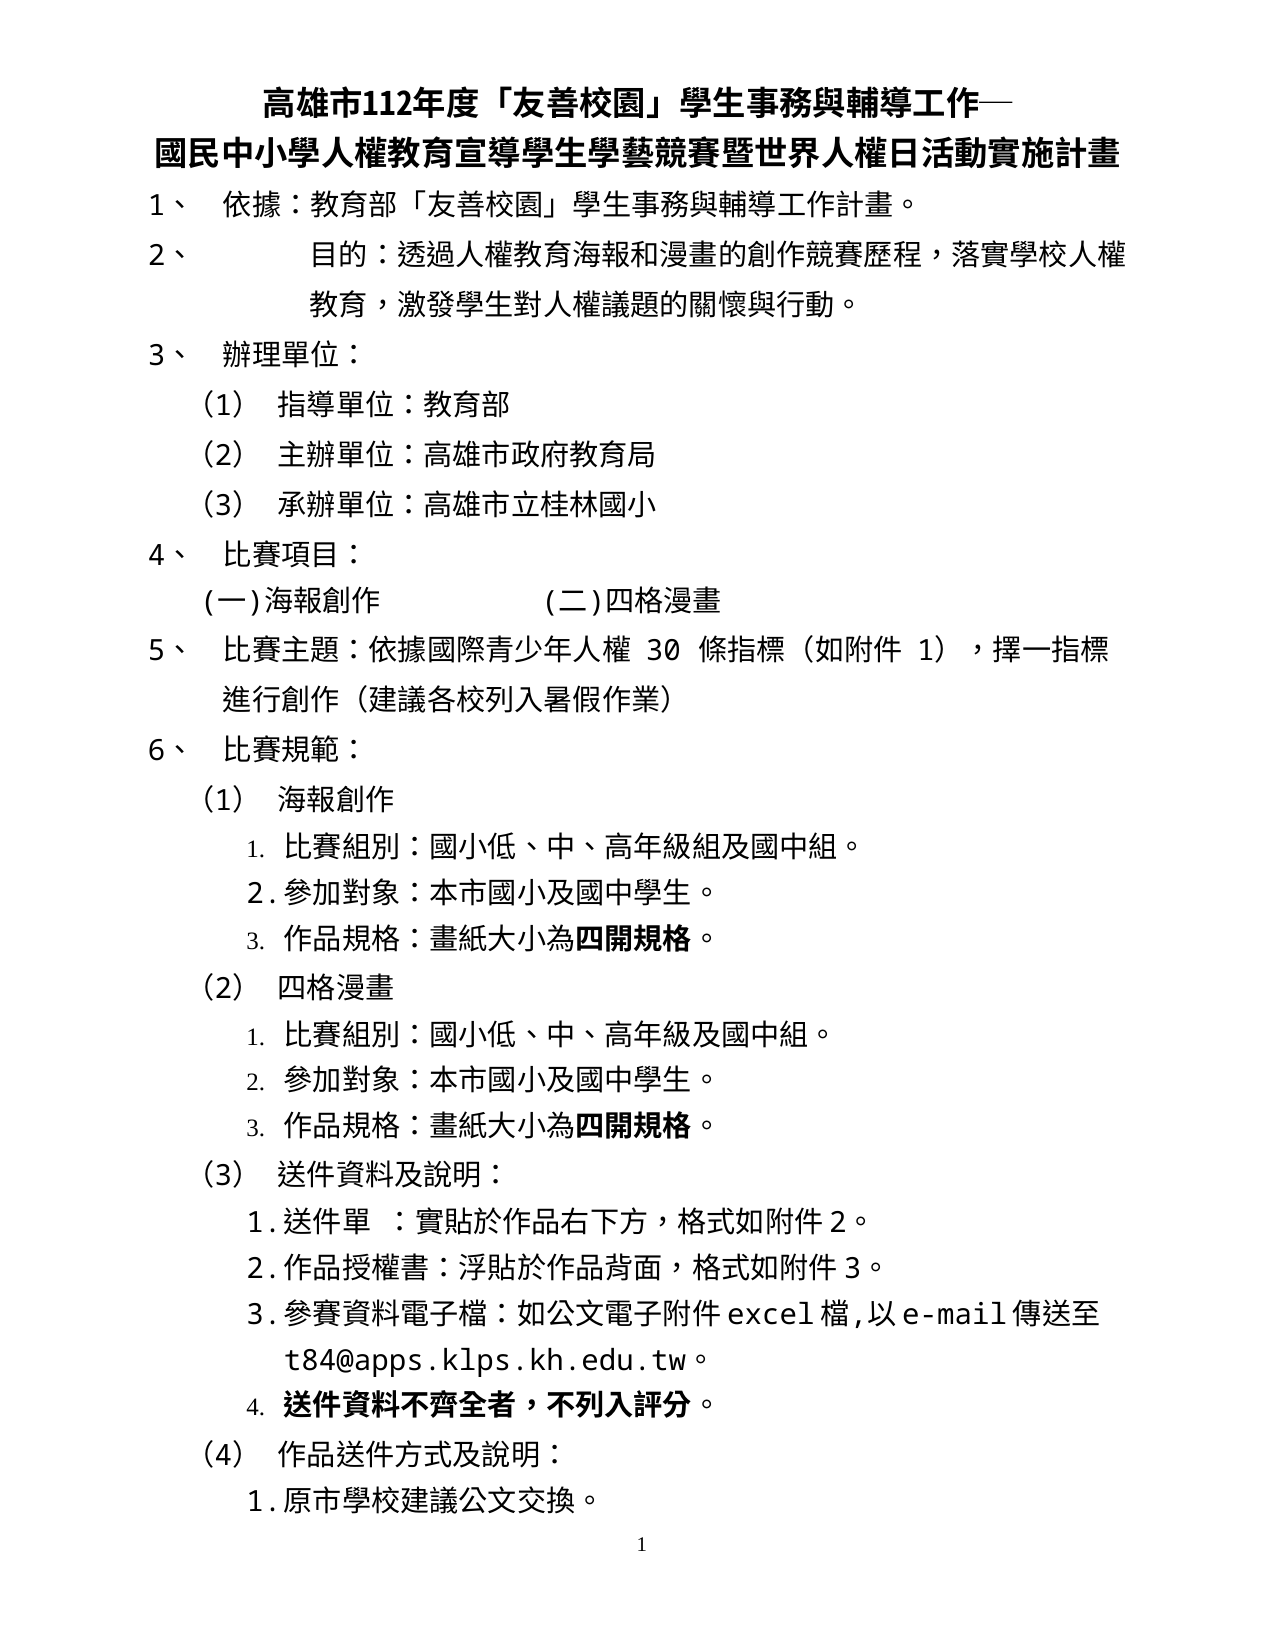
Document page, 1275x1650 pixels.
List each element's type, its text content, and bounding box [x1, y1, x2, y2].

list 辦理單位： [148, 325, 1127, 375]
text 高雄市112年度「友善校園」學生事務與輔導工作─ [148, 75, 1127, 125]
list 送件資料不齊全者，不列入評分。 [246, 1379, 1127, 1425]
list 四格漫畫 [185, 958, 1127, 1008]
list 作品規格：畫紙大小為四開規格。 [246, 1100, 1127, 1146]
list 目的：透過人權教育海報和漫畫的創作競賽歷程，落實學校人權教育，激發學生對人權議題的關懷與行動。 [148, 225, 1127, 325]
list 比賽主題：依據國際青少年人權 30 條指標（如附件 1），擇一指標進行創作（建議各校列入暑假作業） [148, 621, 1127, 721]
list 參賽資料電子檔：如公文電子附件excel檔,以e-mail傳送至t84@apps.klps.kh.edu.tw。 [246, 1287, 1127, 1379]
text (一)海報創作 (二)四格漫畫 [147, 575, 1127, 621]
list 比賽組別：國小低、中、高年級及國中組。 [246, 1008, 1127, 1054]
list 作品授權書：浮貼於作品背面，格式如附件3。 [246, 1242, 1127, 1287]
list 海報創作 [185, 771, 1127, 821]
list 比賽項目： [148, 525, 1127, 575]
list 指導單位：教育部 [185, 375, 1127, 425]
list 送件資料及說明： [185, 1146, 1127, 1196]
text 國民中小學人權教育宣導學生學藝競賽暨世界人權日活動實施計畫 [148, 125, 1127, 175]
list 承辦單位：高雄市立桂林國小 [185, 475, 1127, 525]
list 主辦單位：高雄市政府教育局 [185, 425, 1127, 475]
list 原市學校建議公文交換。 [246, 1475, 1127, 1521]
list 參加對象：本市國小及國中學生。 [246, 1054, 1127, 1100]
list 作品規格：畫紙大小為四開規格。 [246, 912, 1127, 958]
list 比賽規範： [148, 721, 1127, 771]
list 送件單 ：實貼於作品右下方，格式如附件2。 [246, 1196, 1127, 1242]
list 比賽組別：國小低、中、高年級組及國中組。 [246, 821, 1127, 867]
list 參加對象：本市國小及國中學生。 [246, 867, 1127, 912]
list 作品送件方式及說明： [185, 1425, 1127, 1475]
list 依據：教育部「友善校園」學生事務與輔導工作計畫。 [148, 175, 1127, 225]
